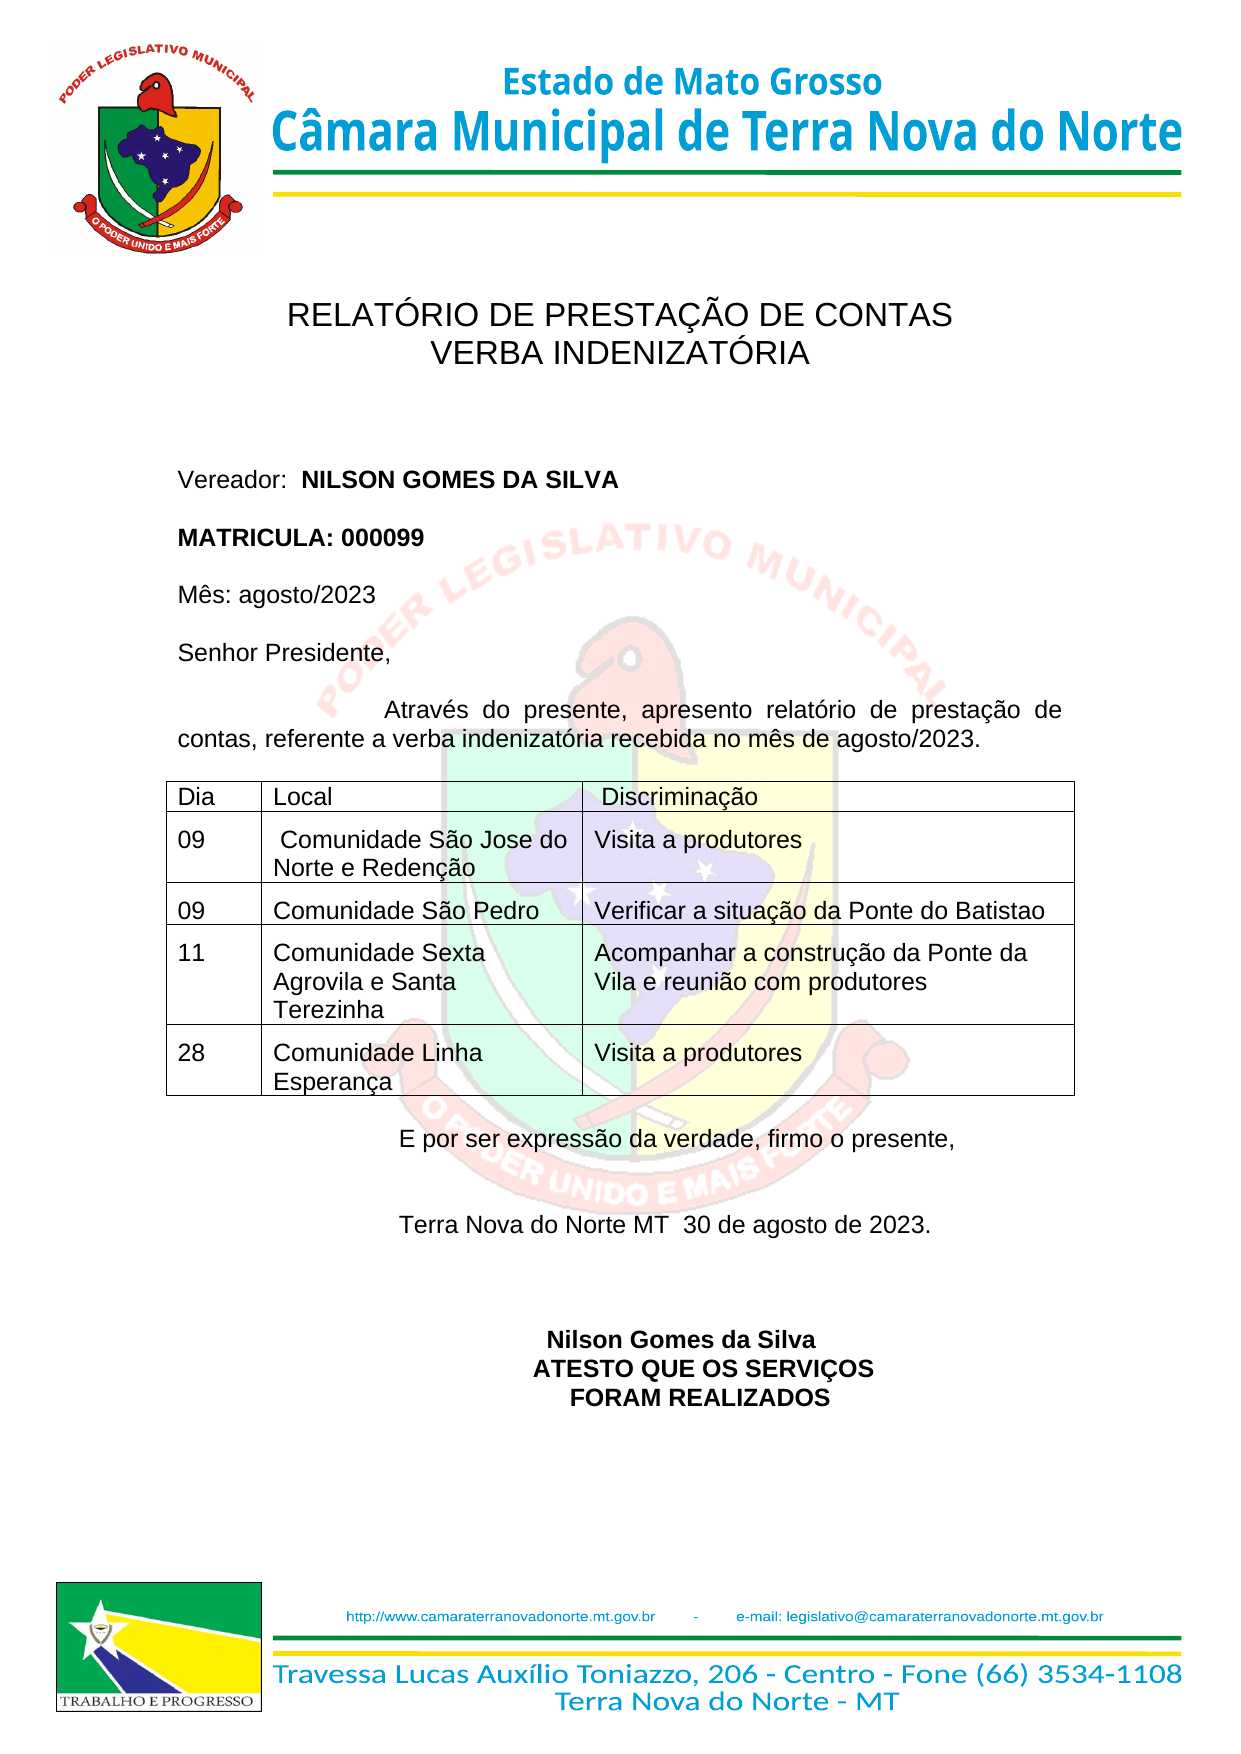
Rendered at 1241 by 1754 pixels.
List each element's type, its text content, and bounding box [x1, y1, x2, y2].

text Senhor Presidente, [177, 637, 303, 666]
table_cell Acompanhar a construção da Ponte da Vila e reunião com produtores [966, 925, 1074, 1024]
text Mês: agosto/2023 [966, 580, 1063, 609]
text Senhor Presidente, [966, 637, 1063, 666]
picture [57, 1583, 261, 1711]
table_cell Visita a produtores [966, 812, 1074, 882]
table_cell 09 [167, 883, 261, 924]
picture [55, 42, 260, 256]
text Nilson Gomes da Silva [177, 1326, 1063, 1354]
text MATRICULA: 000099 [966, 522, 1063, 551]
table_cell Comunidade Sexta Agrovila e Santa Terezinha [262, 925, 303, 1024]
text Terra Nova do Norte MT 30 de agosto de 2023. [177, 1211, 1063, 1239]
text Mês: agosto/2023 [177, 580, 303, 609]
text Através do presente, apresento relatório de prestação de contas, referente a verba indenizatória recebida no mês de agosto/2023. [177, 695, 303, 752]
table_cell Comunidade São Pedro [262, 883, 303, 924]
table_cell 28 [167, 1025, 261, 1095]
picture [860, 1611, 868, 1623]
table_cell Comunidade São Jose do Norte e Redenção [262, 812, 303, 882]
text ATESTO QUE OS SERVIÇOS [236, 1354, 1122, 1383]
table_cell 11 [167, 925, 261, 1024]
table_header Dia [167, 782, 261, 811]
table_cell Comunidade Linha Esperança [262, 1025, 303, 1095]
table_header Discriminação [966, 782, 1074, 811]
text VERBA INDENIZATÓRIA [177, 333, 1063, 371]
text RELATÓRIO DE PRESTAÇÃO DE CONTAS [177, 294, 1063, 333]
text E por ser expressão da verdade, firmo o presente, [177, 1124, 303, 1153]
table_cell Verificar a situação da Ponte do Batistao [966, 883, 1074, 924]
text Através do presente, apresento relatório de prestação de contas, referente a verba indenizatória recebida no mês de agosto/2023. [966, 695, 1063, 752]
text MATRICULA: 000099 [177, 522, 303, 551]
table_header Local [262, 782, 303, 811]
table_cell 09 [167, 812, 261, 882]
text E por ser expressão da verdade, firmo o presente, [966, 1124, 1063, 1153]
text Vereador: NILSON GOMES DA SILVA [177, 465, 1063, 494]
table_cell Visita a produtores [966, 1025, 1074, 1095]
text FORAM REALIZADOS [236, 1383, 1122, 1412]
